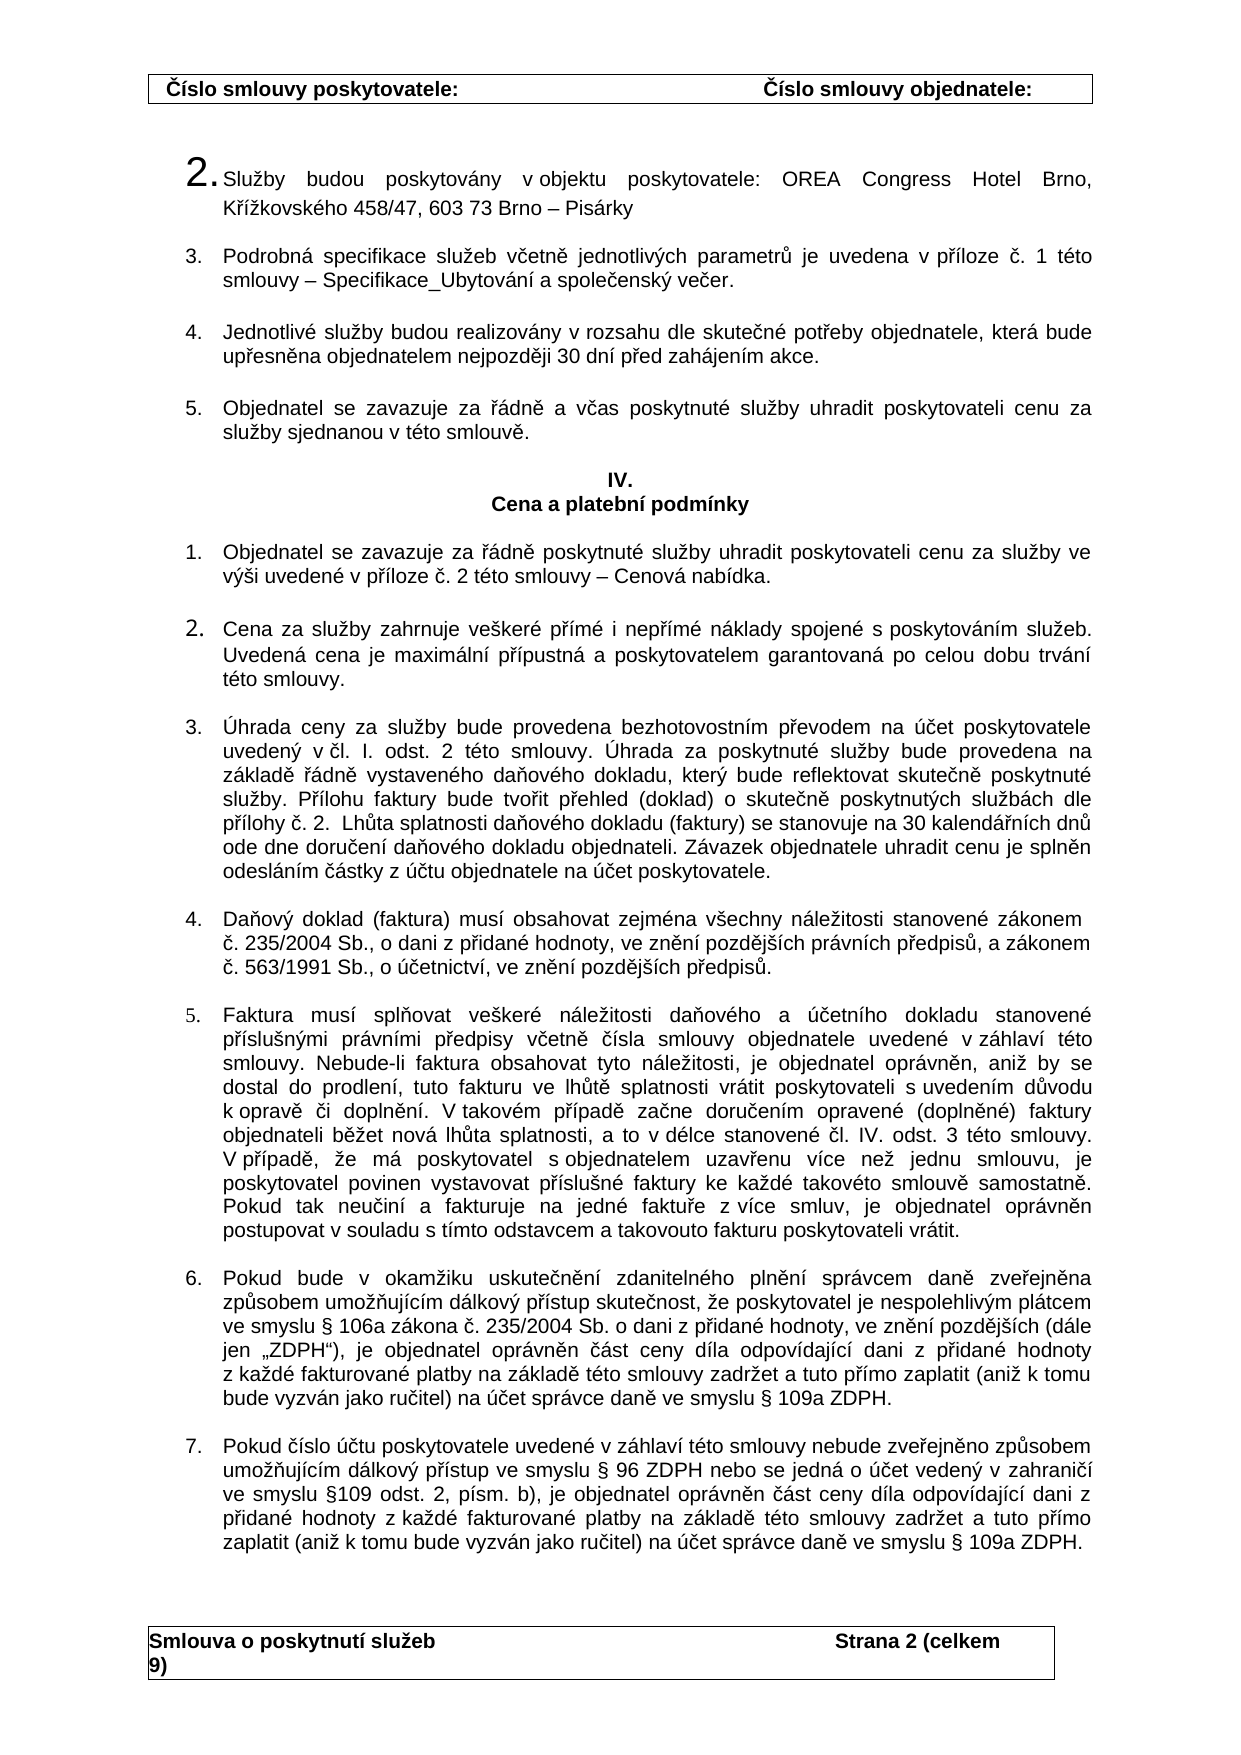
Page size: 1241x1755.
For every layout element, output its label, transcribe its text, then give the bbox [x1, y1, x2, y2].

list Služby budou poskytovány v objektu poskytovatele: OREA Congress Hotel Brno, Křížkovského 458/47, 603 73 Brno – Pisárky [185, 148, 1093, 219]
list Pokud číslo účtu poskytovatele uvedené v záhlaví této smlouvy nebude zveřejněno způsobem umožňujícím dálkový přístup ve smyslu § 96 ZDPH nebo se jedná o účet vedený v zahraničí ve smyslu §109 odst. 2, písm. b), je objednatel oprávněn část ceny díla odpovídající dani z přidané hodnoty z každé fakturované platby na základě této smlouvy zadržet a tuto přímo zaplatit (aniž k tomu bude vyzván jako ručitel) na účet správce daně ve smyslu § 109a ZDPH. [185, 1434, 1093, 1554]
list Faktura musí splňovat veškeré náležitosti daňového a účetního dokladu stanovené příslušnými právními předpisy včetně čísla smlouvy objednatele uvedené v záhlaví této smlouvy. Nebude-li faktura obsahovat tyto náležitosti, je objednatel oprávněn, aniž by se dostal do prodlení, tuto fakturu ve lhůtě splatnosti vrátit poskytovateli s uvedením důvodu k opravě či doplnění. V takovém případě začne doručením opravené (doplněné) faktury objednateli běžet nová lhůta splatnosti, a to v délce stanovené čl. IV. odst. 3 této smlouvy. V případě, že má poskytovatel s objednatelem uzavřenu více než jednu smlouvu, je poskytovatel povinen vystavovat příslušné faktury ke každé takovéto smlouvě samostatně. Pokud tak neučiní a fakturuje na jedné faktuře z více smluv, je objednatel oprávněn postupovat v souladu s tímto odstavcem a takovouto fakturu poskytovateli vrátit. [185, 1002, 1093, 1242]
text Cena a platební podmínky [148, 492, 1093, 516]
list Úhrada ceny za služby bude provedena bezhotovostním převodem na účet poskytovatele uvedený v čl. I. odst. 2 této smlouvy. Úhrada za poskytnuté služby bude provedena na základě řádně vystaveného daňového dokladu, který bude reflektovat skutečně poskytnuté služby. Přílohu faktury bude tvořit přehled (doklad) o skutečně poskytnutých službách dle přílohy č. 2. Lhůta splatnosti daňového dokladu (faktury) se stanovuje na 30 kalendářních dnů ode dne doručení daňového dokladu objednateli. Závazek objednatele uhradit cenu je splněn odesláním částky z účtu objednatele na účet poskytovatele. [185, 715, 1093, 883]
list Jednotlivé služby budou realizovány v rozsahu dle skutečné potřeby objednatele, která bude upřesněna objednatelem nejpozději 30 dní před zahájením akce. [185, 320, 1093, 368]
list Objednatel se zavazuje za řádně poskytnuté služby uhradit poskytovateli cenu za služby ve výši uvedené v příloze č. 2 této smlouvy – Cenová nabídka. [185, 540, 1093, 588]
text IV. [148, 468, 1093, 492]
list Cena za služby zahrnuje veškeré přímé i nepřímé náklady spojené s poskytováním služeb. Uvedená cena je maximální přípustná a poskytovatelem garantovaná po celou dobu trvání této smlouvy. [185, 612, 1093, 691]
list Pokud bude v okamžiku uskutečnění zdanitelného plnění správcem daně zveřejněna způsobem umožňujícím dálkový přístup skutečnost, že poskytovatel je nespolehlivým plátcem ve smyslu § 106a zákona č. 235/2004 Sb. o dani z přidané hodnoty, ve znění pozdějších (dále jen „ZDPH“), je objednatel oprávněn část ceny díla odpovídající dani z přidané hodnoty z každé fakturované platby na základě této smlouvy zadržet a tuto přímo zaplatit (aniž k tomu bude vyzván jako ručitel) na účet správce daně ve smyslu § 109a ZDPH. [185, 1266, 1093, 1410]
list Podrobná specifikace služeb včetně jednotlivých parametrů je uvedena v příloze č. 1 této smlouvy – Specifikace_Ubytování a společenský večer. [185, 243, 1093, 291]
list Daňový doklad (faktura) musí obsahovat zejména všechny náležitosti stanovené zákonem č. 235/2004 Sb., o dani z přidané hodnoty, ve znění pozdějších právních předpisů, a zákonem č. 563/1991 Sb., o účetnictví, ve znění pozdějších předpisů. [185, 907, 1093, 978]
list Objednatel se zavazuje za řádně a včas poskytnuté služby uhradit poskytovateli cenu za služby sjednanou v této smlouvě. [185, 396, 1093, 444]
